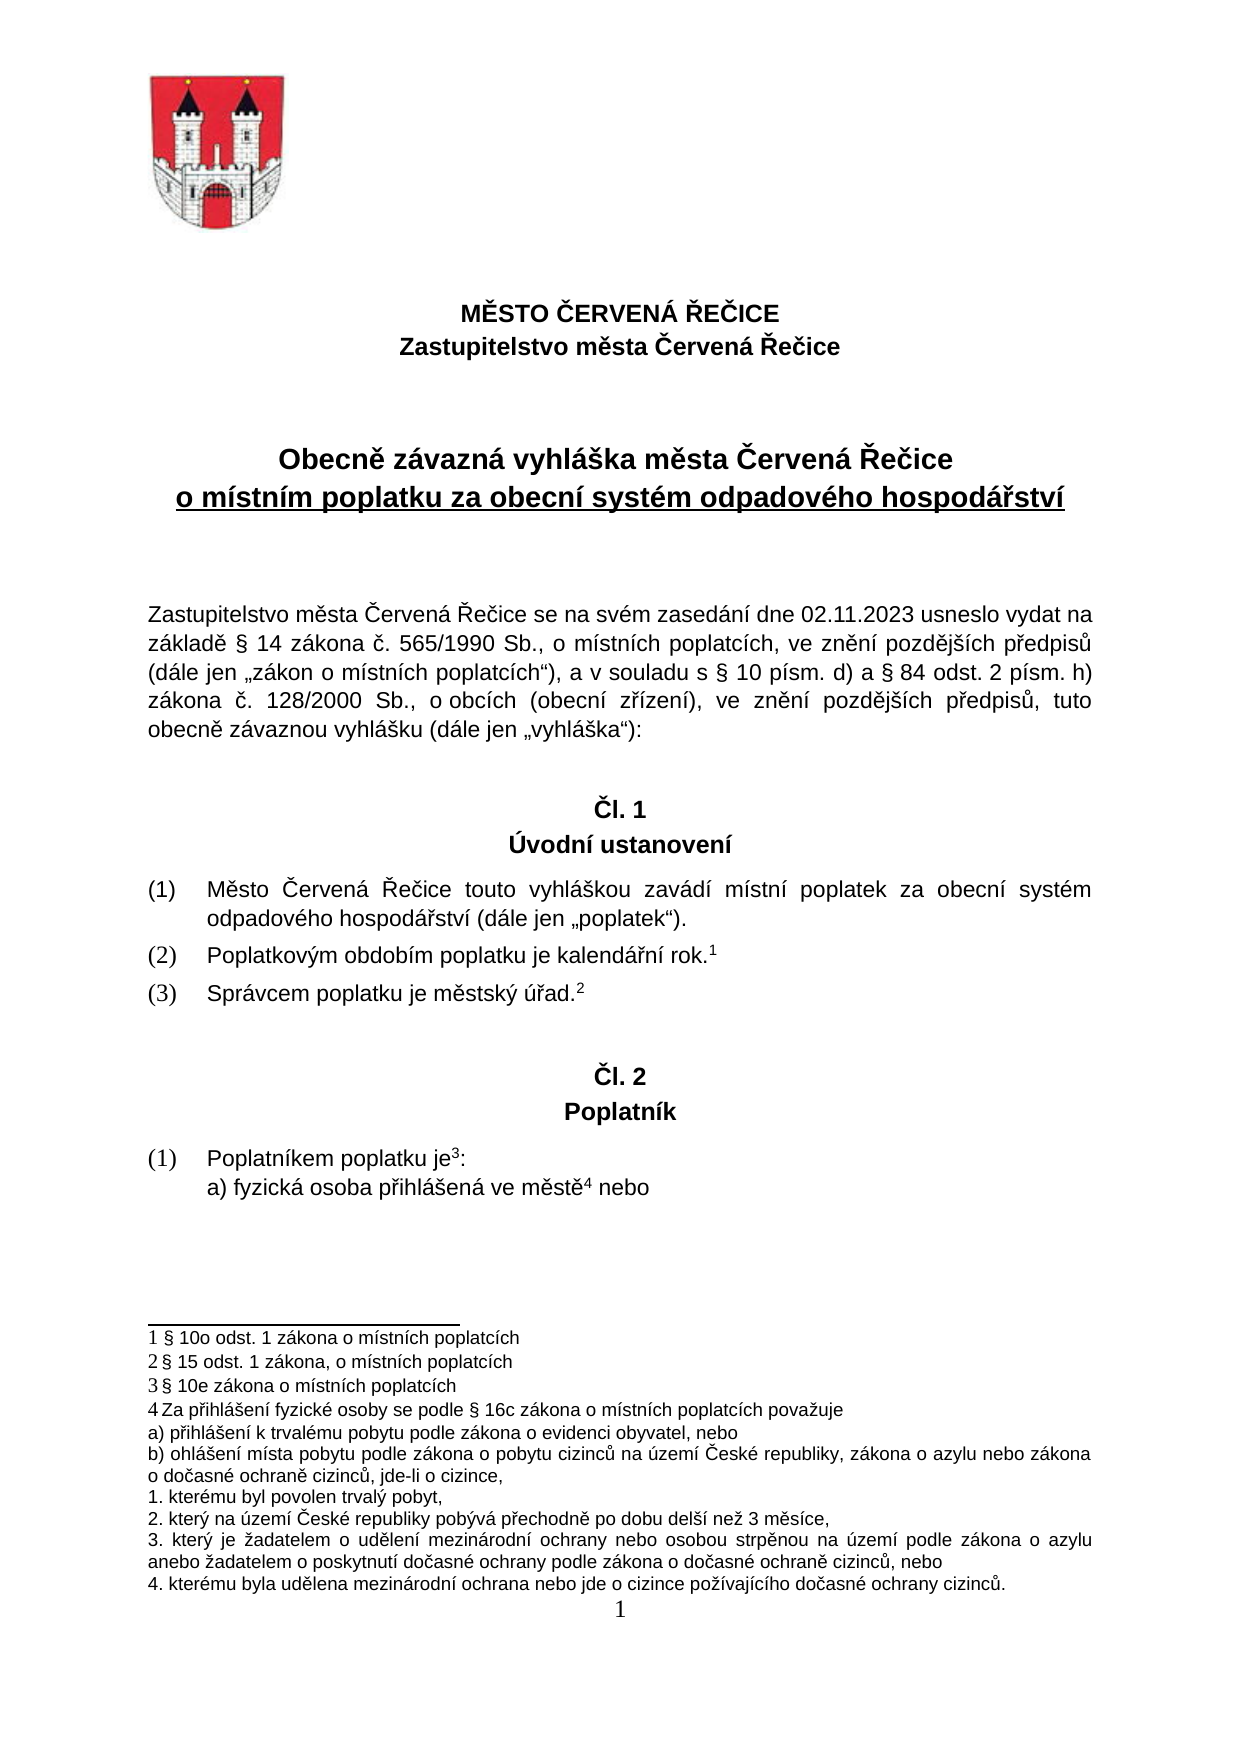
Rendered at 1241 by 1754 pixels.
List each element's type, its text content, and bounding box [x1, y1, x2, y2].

text Zastupitelstvo města Červená Řečice [148, 332, 1093, 360]
list Město Červená Řečice touto vyhláškou zavádí místní poplatek za obecní systém odpadového hospodářství (dále jen „poplatek“). [148, 876, 1093, 931]
text o místním poplatku za obecní systém odpadového hospodářství [148, 480, 1093, 514]
list § 15 odst. 1 zákona, o místních poplatcích [148, 1349, 1093, 1373]
list Poplatkovým obdobím poplatku je kalendářní rok. [148, 940, 1093, 969]
list § 10o odst. 1 zákona o místních poplatcích [148, 1325, 1093, 1349]
subtitle Zastupitelstvo města Červená Řečice se na svém zasedání dne 02.11.2023 usneslo vydat na základě § 14 zákona č. 565/1990 Sb., o místních poplatcích, ve znění pozdějších předpisů (dále jen „zákon o místních poplatcích“), a v souladu s § 10 písm. d) a § 84 odst. 2 písm. h) zákona č. 128/2000 Sb., o obcích (obecní zřízení), ve znění pozdějších předpisů, tuto obecně závaznou vyhlášku (dále jen „vyhláška“): [148, 601, 1093, 743]
text Čl. 2 [148, 1062, 1093, 1091]
text Za přihlášení fyzické osoby se podle § 16c zákona o místních poplatcích považuje [148, 1397, 1093, 1421]
text a) fyzická osoba přihlášená ve městě nebo [148, 1174, 1093, 1201]
text b) ohlášení místa pobytu podle zákona o pobytu cizinců na území České republiky, zákona o azylu nebo zákona o dočasné ochraně cizinců, jde-li o cizince, [148, 1443, 1093, 1486]
list § 10e zákona o místních poplatcích [148, 1373, 1093, 1397]
text Čl. 1 [148, 795, 1093, 824]
text Obecně závazná vyhláška města Červená Řečice [148, 442, 1093, 475]
text 4. kterému byla udělena mezinárodní ochrana nebo jde o cizince požívajícího dočasné ochrany cizinců. [148, 1572, 1093, 1594]
text 1. kterému byl povolen trvalý pobyt, [148, 1486, 1093, 1508]
text Úvodní ustanovení [148, 830, 1093, 859]
text 2. který na území České republiky pobývá přechodně po dobu delší než 3 měsíce, [148, 1508, 1093, 1529]
text a) přihlášení k trvalému pobytu podle zákona o evidenci obyvatel, nebo [148, 1421, 1093, 1443]
text Poplatník [148, 1097, 1093, 1126]
text MĚSTO ČERVENÁ ŘEČICE [148, 298, 1093, 327]
list Správcem poplatku je městský úřad. [148, 978, 1093, 1007]
text 3. který je žadatelem o udělení mezinárodní ochrany nebo osobou strpěnou na území podle zákona o azylu anebo žadatelem o poskytnutí dočasné ochrany podle zákona o dočasné ochraně cizinců, nebo [148, 1529, 1093, 1572]
list Poplatníkem poplatku je: [148, 1143, 1093, 1171]
